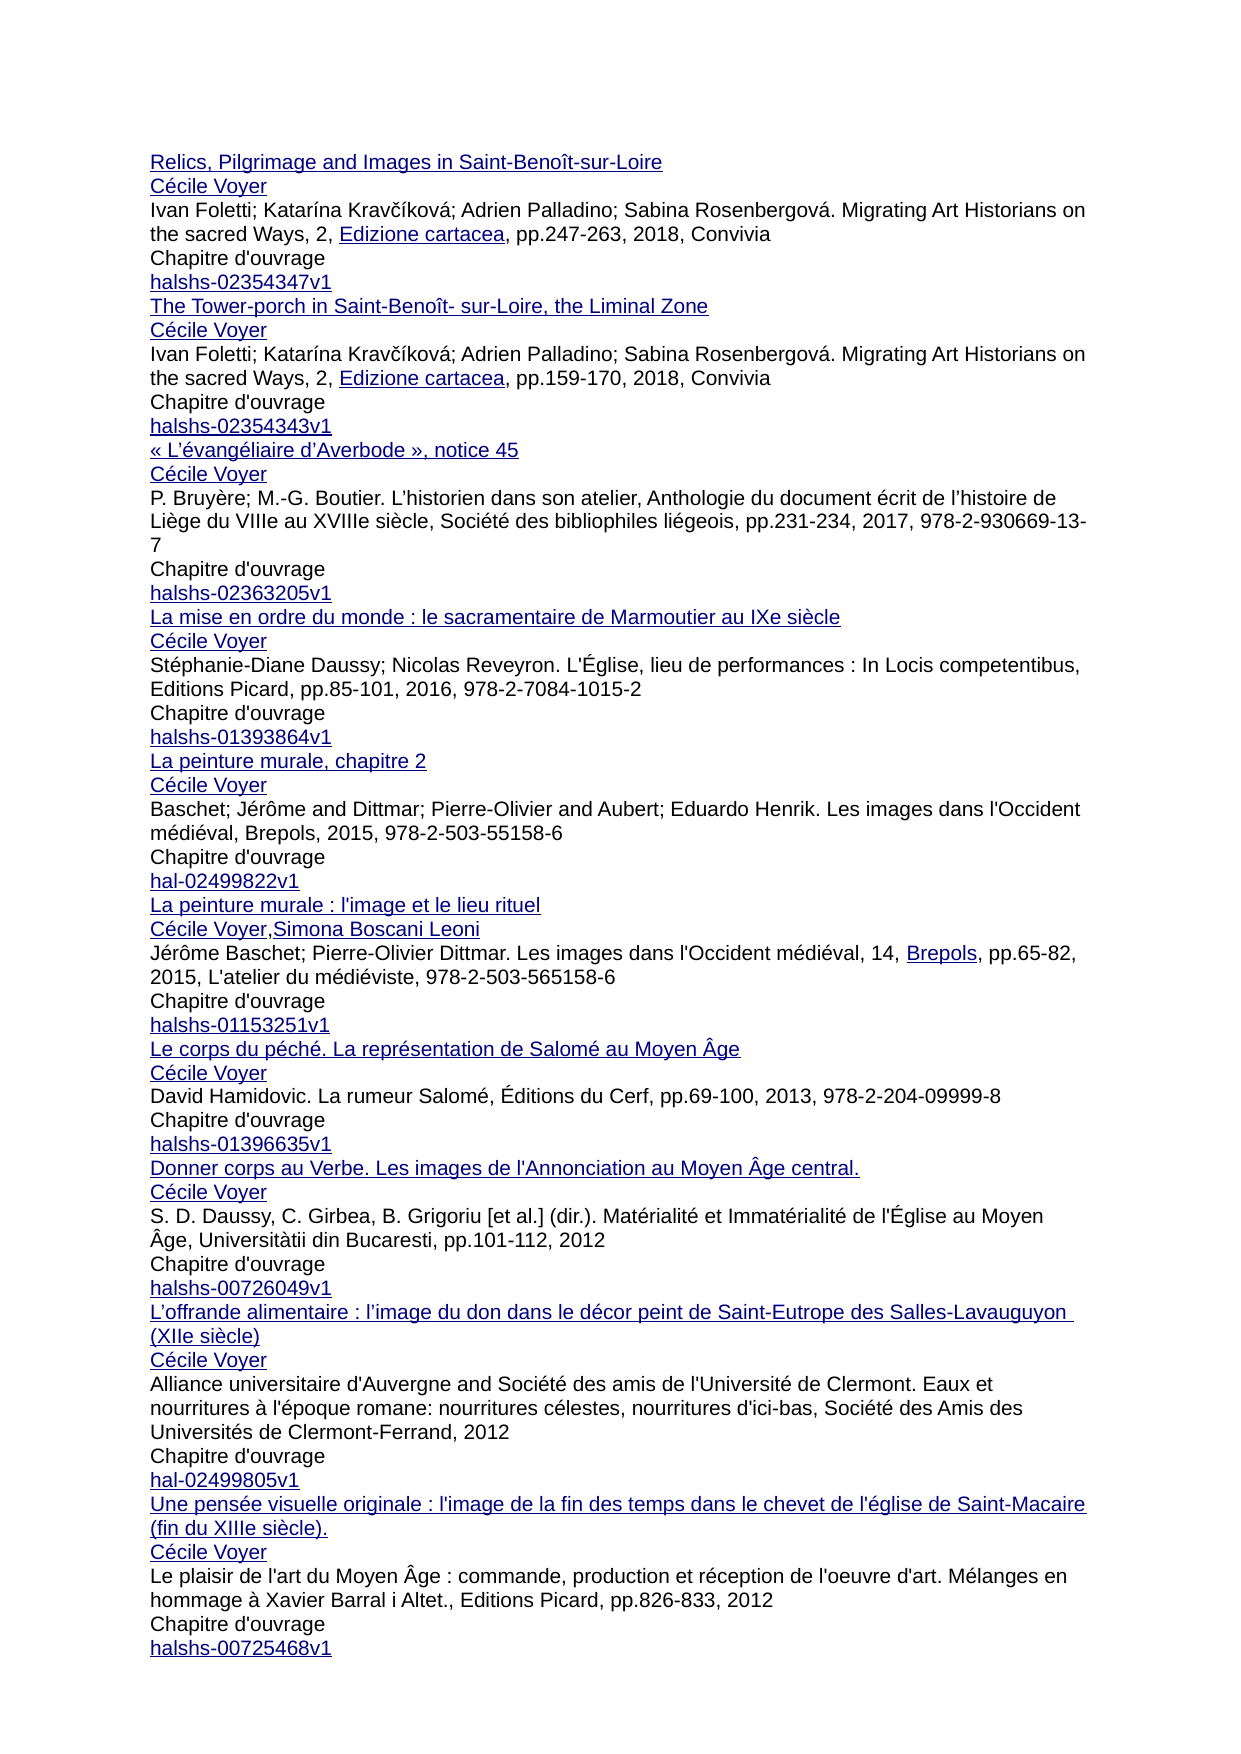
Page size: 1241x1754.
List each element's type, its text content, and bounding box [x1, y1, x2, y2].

table_cell Une pensée visuelle originale : l'image de la fin des temps dans le chevet de l'église de Saint-Macaire (fin du XIIIe siècle). Cécile Voyer Le plaisir de l'art du Moyen Âge : commande, production et réception de l'oeuvre d'art. Mélanges en hommage à Xavier Barral i Altet., Editions Picard, pp.826-833, 2012 Chapitre d'ouvrage halshs-00725468v1 [150, 1492, 1090, 1659]
table_cell « L’évangéliaire d’Averbode », notice 45 Cécile Voyer P. Bruyère; M.-G. Boutier. L’historien dans son atelier, Anthologie du document écrit de l’histoire de Liège du VIIIe au XVIIIe siècle, Société des bibliophiles liégeois, pp.231-234, 2017, 978-2-930669-13-7 Chapitre d'ouvrage halshs-02363205v1 [150, 438, 1090, 605]
table_cell La peinture murale : l'image et le lieu rituel Cécile Voyer,Simona Boscani Leoni Jérôme Baschet; Pierre-Olivier Dittmar. Les images dans l'Occident médiéval, 14, Brepols, pp.65-82, 2015, L'atelier du médiéviste, 978-2-503-565158-6 Chapitre d'ouvrage halshs-01153251v1 [150, 893, 1090, 1036]
table_cell La peinture murale, chapitre 2 Cécile Voyer Baschet; Jérôme and Dittmar; Pierre-Olivier and Aubert; Eduardo Henrik. Les images dans l'Occident médiéval, Brepols, 2015, 978-2-503-55158-6 Chapitre d'ouvrage hal-02499822v1 [150, 749, 1090, 893]
table_cell Le corps du péché. La représentation de Salomé au Moyen Âge Cécile Voyer David Hamidovic. La rumeur Salomé, Éditions du Cerf, pp.69-100, 2013, 978-2-204-09999-8 Chapitre d'ouvrage halshs-01396635v1 [150, 1036, 1090, 1156]
table_cell Donner corps au Verbe. Les images de l'Annonciation au Moyen Âge central. Cécile Voyer S. D. Daussy, C. Girbea, B. Grigoriu [et al.] (dir.). Matérialité et Immatérialité de l'Église au Moyen Âge, Universitàtii din Bucaresti, pp.101-112, 2012 Chapitre d'ouvrage halshs-00726049v1 [150, 1156, 1090, 1300]
table_cell L’offrande alimentaire : l’image du don dans le décor peint de Saint-Eutrope des Salles-Lavauguyon (XIIe siècle) Cécile Voyer Alliance universitaire d'Auvergne and Société des amis de l'Université de Clermont. Eaux et nourritures à l'époque romane: nourritures célestes, nourritures d'ici-bas, Société des Amis des Universités de Clermont-Ferrand, 2012 Chapitre d'ouvrage hal-02499805v1 [150, 1300, 1090, 1492]
table_cell La mise en ordre du monde : le sacramentaire de Marmoutier au IXe siècle Cécile Voyer Stéphanie-Diane Daussy; Nicolas Reveyron. L'Église, lieu de performances : In Locis competentibus, Editions Picard, pp.85-101, 2016, 978-2-7084-1015-2 Chapitre d'ouvrage halshs-01393864v1 [150, 605, 1090, 749]
table_cell The Tower-porch in Saint-Benoît- sur-Loire, the Liminal Zone Cécile Voyer Ivan Foletti; Katarína Kravčíková; Adrien Palladino; Sabina Rosenbergová. Migrating Art Historians on the sacred Ways, 2, Edizione cartacea, pp.159-170, 2018, Convivia Chapitre d'ouvrage halshs-02354343v1 [150, 294, 1090, 437]
table_cell Relics, Pilgrimage and Images in Saint-Benoît-sur-Loire Cécile Voyer Ivan Foletti; Katarína Kravčíková; Adrien Palladino; Sabina Rosenbergová. Migrating Art Historians on the sacred Ways, 2, Edizione cartacea, pp.247-263, 2018, Convivia Chapitre d'ouvrage halshs-02354347v1 [150, 150, 1090, 294]
